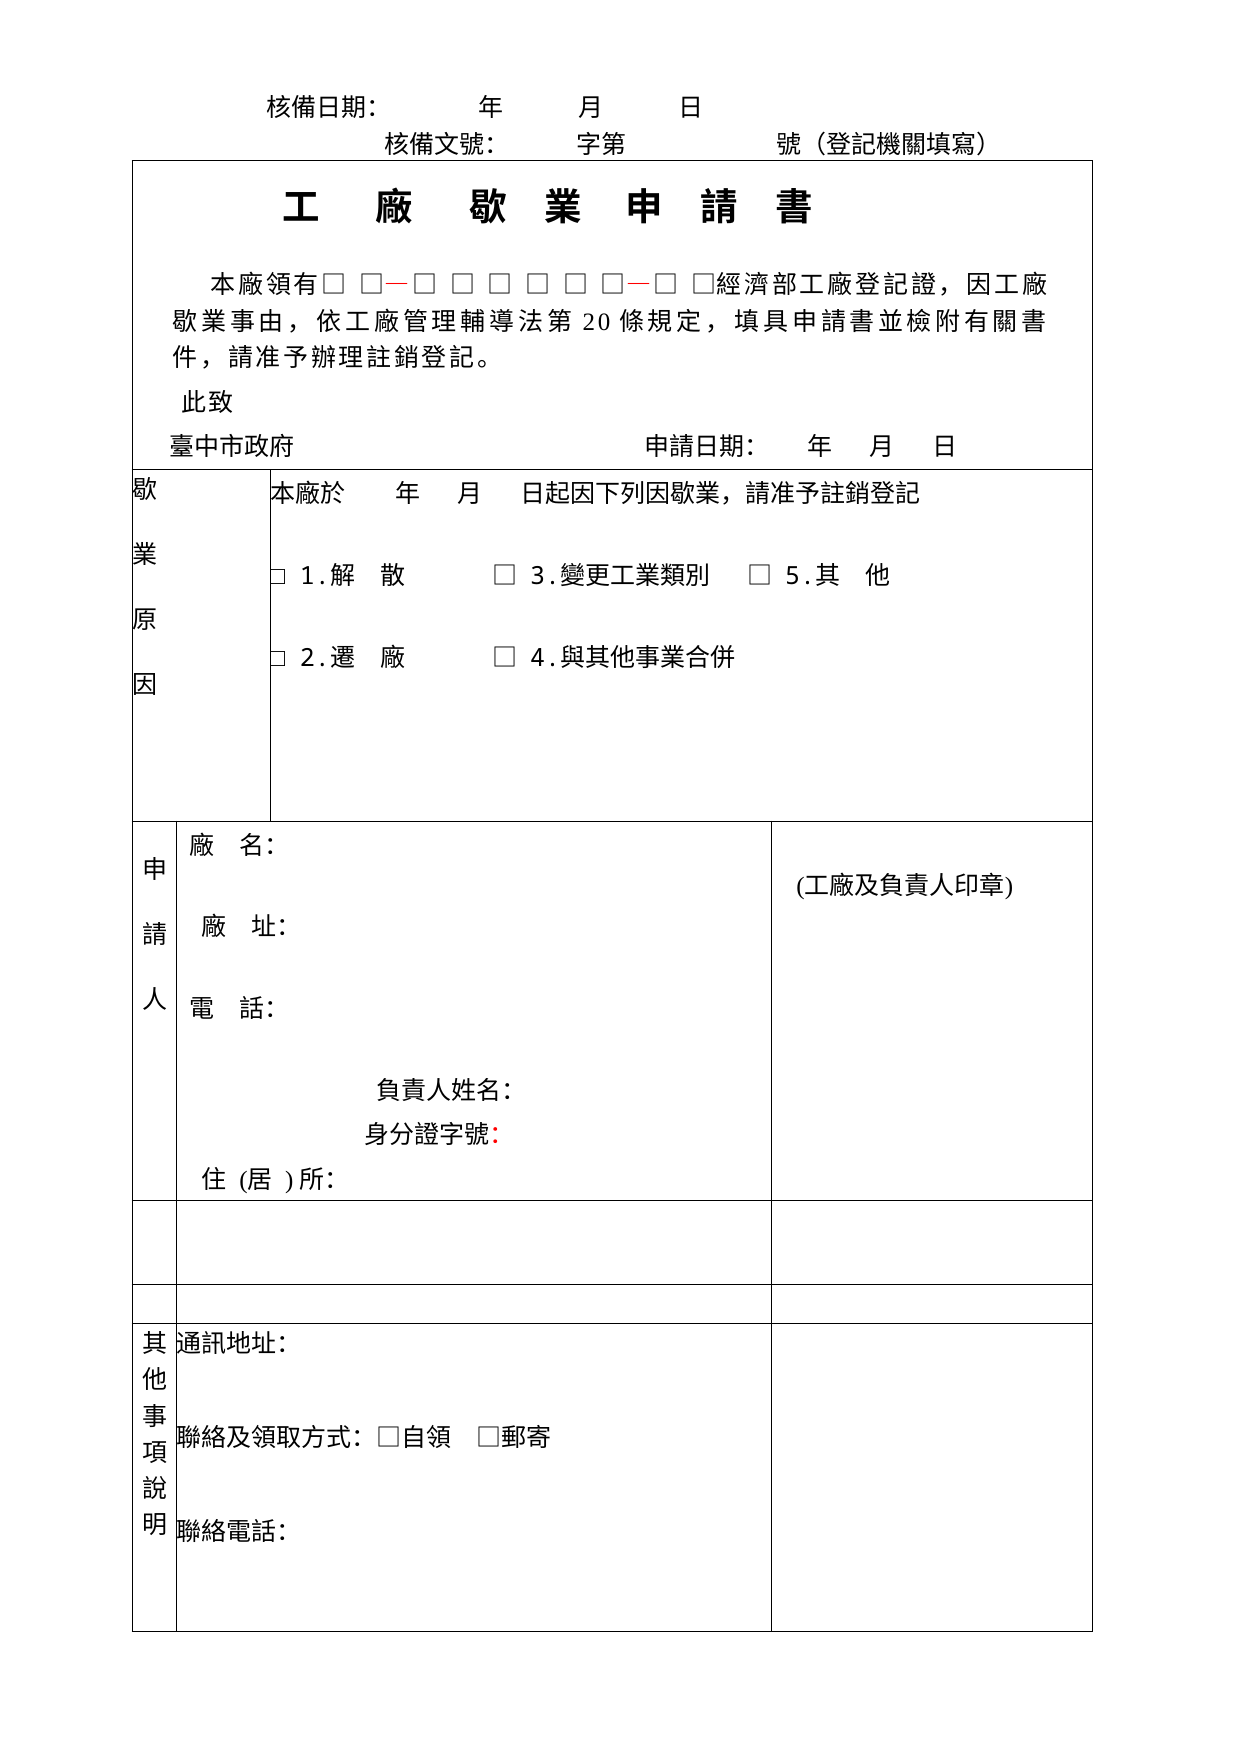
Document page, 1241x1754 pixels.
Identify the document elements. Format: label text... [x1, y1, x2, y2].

text 核備日期： 年 月 日 [148, 88, 1092, 124]
table_cell [772, 1324, 1092, 1631]
table_header 工 廠 歇 業 申 請 書 本廠領有□ □—□ □ □ □ □ □—□ □經濟部工廠登記證，因工廠歇業事由，依工廠管理輔導法第20條規定，填具申請書並檢附有關書件，請准予辦理註銷登記。 此致 臺中市政府 申請日期： 年 月 日 [133, 161, 1092, 469]
table_cell [133, 1285, 176, 1323]
table_cell 其 他 事 項 說 明 [133, 1324, 176, 1631]
table_cell 歇 業 原 因 [133, 470, 270, 821]
table_cell 通訊地址： 聯絡及領取方式：□自領 □郵寄 聯絡電話： [177, 1324, 771, 1631]
table_cell [133, 1201, 176, 1283]
table_cell 本廠於 年 月 日起因下列因歇業，請准予註銷登記 □ 1.解 散 □ 3.變更工業類別 □ 5.其 他 □ 2.遷 廠 □ 4.與其他事業合併 [271, 470, 1092, 821]
table_cell [772, 1285, 1092, 1323]
table_cell 廠 名： 廠 址： 電 話： 負責人姓名： 身分證字號： 住 (居 ) 所： [177, 822, 771, 1200]
table_cell 申 請 人 [133, 822, 176, 1200]
table_cell [177, 1285, 771, 1323]
table_cell [177, 1201, 771, 1283]
table_cell [772, 1201, 1092, 1283]
text 核備文號： 字第 號（登記機關填寫） [148, 124, 1092, 160]
table_cell (工廠及負責人印章) [772, 822, 1092, 1200]
